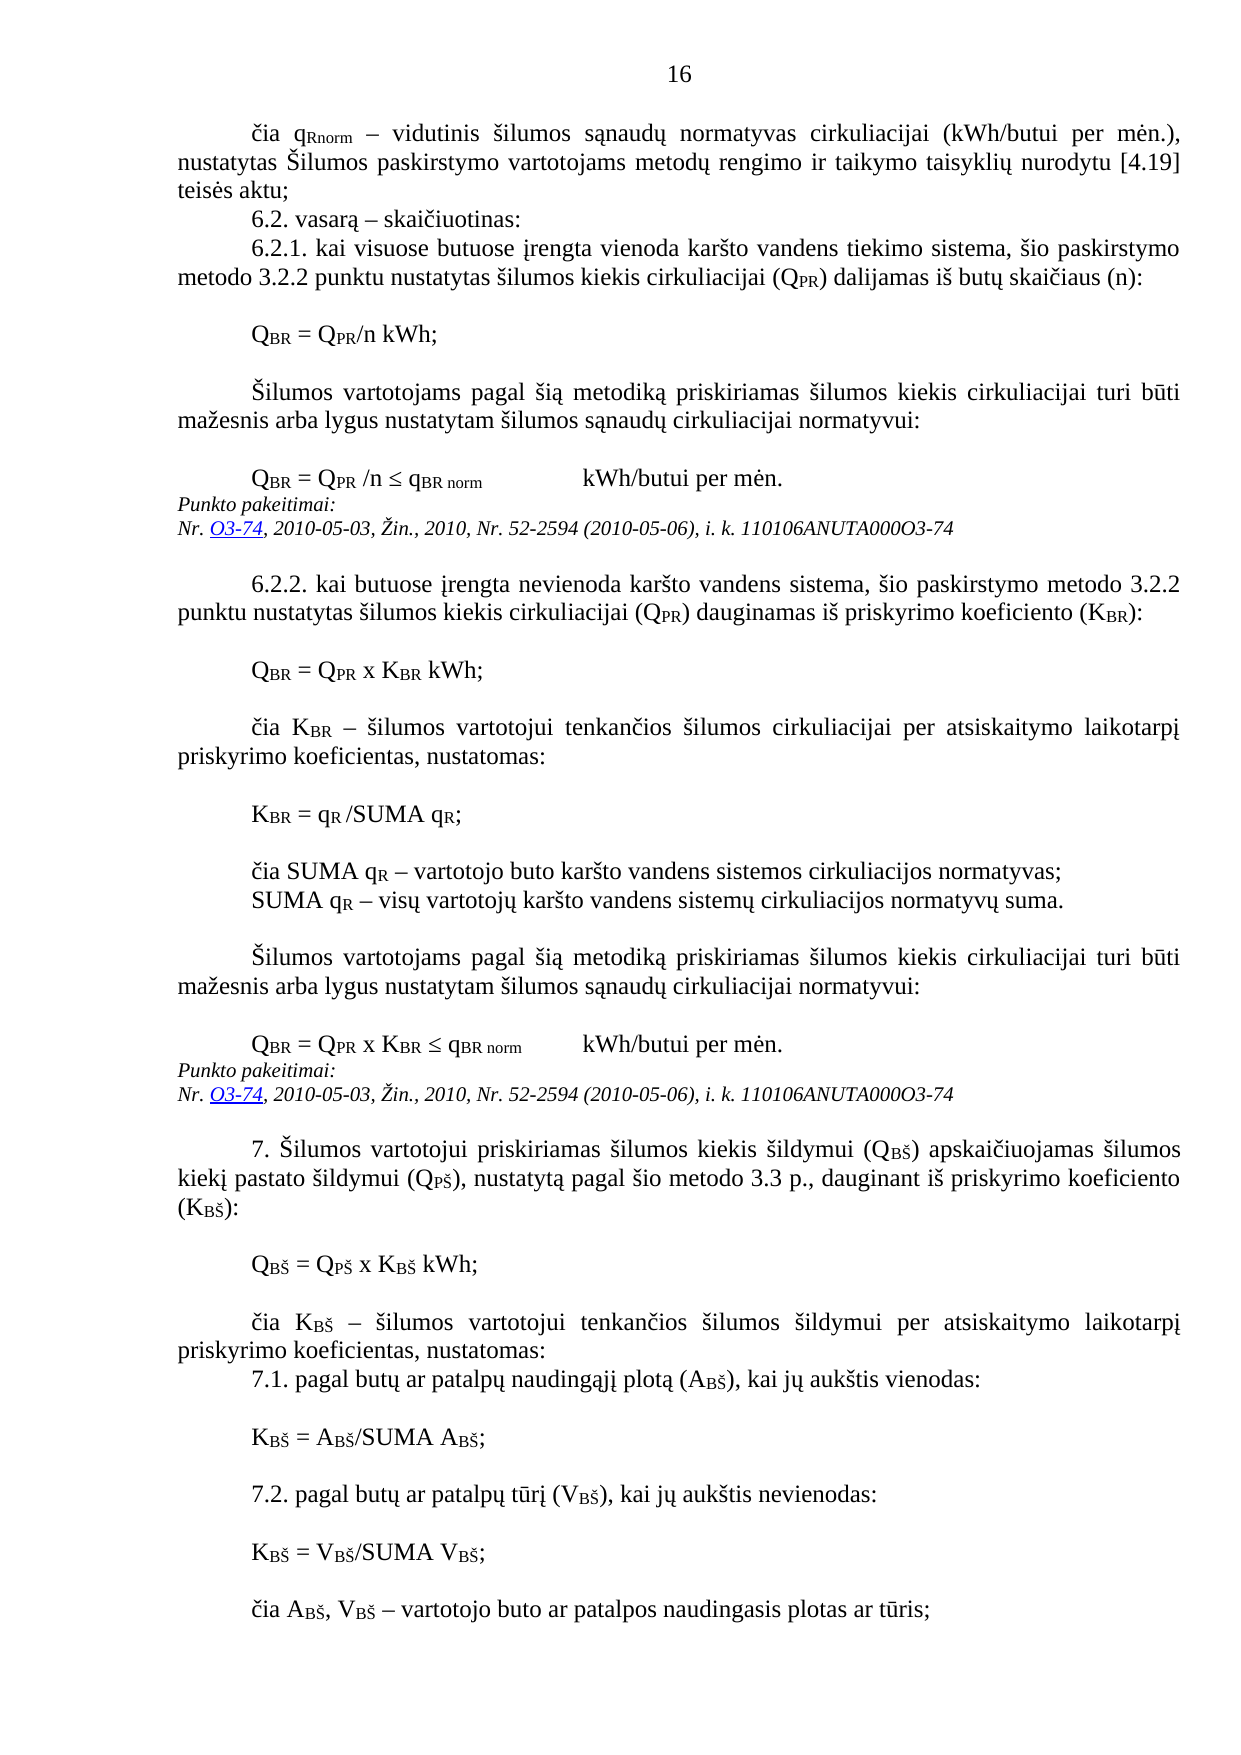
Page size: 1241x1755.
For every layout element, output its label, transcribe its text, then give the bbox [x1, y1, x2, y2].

text QBR = QPR x KBR ≤ qBR norm kWh/butui per mėn. [177, 1029, 1181, 1057]
text SUMA qR – visų vartotojų karšto vandens sistemų cirkuliacijos normatyvų suma. [177, 885, 1181, 914]
text čia qRnorm – vidutinis šilumos sąnaudų normatyvas cirkuliacijai (kWh/butui per mėn.), nustatytas Šilumos paskirstymo vartotojams metodų rengimo ir taikymo taisyklių nurodytu [4.19] teisės aktu; [177, 118, 1181, 204]
text QBŠ = QPŠ x KBŠ kWh; [177, 1249, 1181, 1278]
text QBR = QPR/n kWh; [177, 319, 1181, 348]
text Šilumos vartotojams pagal šią metodiką priskiriamas šilumos kiekis cirkuliacijai turi būti mažesnis arba lygus nustatytam šilumos sąnaudų cirkuliacijai normatyvui: [177, 377, 1181, 434]
text KBŠ = ABŠ/SUMA ABŠ; [177, 1422, 1181, 1451]
text čia SUMA qR – vartotojo buto karšto vandens sistemos cirkuliacijos normatyvas; [177, 856, 1181, 885]
text KBŠ = VBŠ/SUMA VBŠ; [177, 1537, 1181, 1566]
text Punkto pakeitimai: [177, 492, 1181, 516]
text čia KBR – šilumos vartotojui tenkančios šilumos cirkuliacijai per atsiskaitymo laikotarpį priskyrimo koeficientas, nustatomas: [177, 712, 1181, 770]
text QBR = QPR x KBR kWh; [177, 655, 1181, 684]
text Nr. O3-74, 2010-05-03, Žin., 2010, Nr. 52-2594 (2010-05-06), i. k. 110106ANUTA000O3-74 [177, 1082, 1181, 1106]
text čia ABŠ, VBŠ – vartotojo buto ar patalpos naudingasis plotas ar tūris; [177, 1594, 1181, 1623]
text 6.2.2. kai butuose įrengta nevienoda karšto vandens sistema, šio paskirstymo metodo 3.2.2 punktu nustatytas šilumos kiekis cirkuliacijai (QPR) dauginamas iš priskyrimo koeficiento (KBR): [177, 569, 1181, 626]
text 6.2.1. kai visuose butuose įrengta vienoda karšto vandens tiekimo sistema, šio paskirstymo metodo 3.2.2 punktu nustatytas šilumos kiekis cirkuliacijai (QPR) dalijamas iš butų skaičiaus (n): [177, 233, 1181, 291]
text 6.2. vasarą – skaičiuotinas: [177, 204, 1181, 233]
text KBR = qR /SUMA qR; [177, 799, 1181, 827]
text Nr. O3-74, 2010-05-03, Žin., 2010, Nr. 52-2594 (2010-05-06), i. k. 110106ANUTA000O3-74 [177, 516, 1181, 540]
text 7. Šilumos vartotojui priskiriamas šilumos kiekis šildymui (QBŠ) apskaičiuojamas šilumos kiekį pastato šildymui (QPŠ), nustatytą pagal šio metodo 3.3 p., dauginant iš priskyrimo koeficiento (KBŠ): [177, 1134, 1181, 1221]
text QBR = QPR /n ≤ qBR norm kWh/butui per mėn. [177, 463, 1181, 492]
text Šilumos vartotojams pagal šią metodiką priskiriamas šilumos kiekis cirkuliacijai turi būti mažesnis arba lygus nustatytam šilumos sąnaudų cirkuliacijai normatyvui: [177, 942, 1181, 1000]
text Punkto pakeitimai: [177, 1057, 1181, 1082]
text 7.2. pagal butų ar patalpų tūrį (VBŠ), kai jų aukštis nevienodas: [177, 1479, 1181, 1508]
text čia KBŠ – šilumos vartotojui tenkančios šilumos šildymui per atsiskaitymo laikotarpį priskyrimo koeficientas, nustatomas: [177, 1307, 1181, 1364]
text 7.1. pagal butų ar patalpų naudingąjį plotą (ABŠ), kai jų aukštis vienodas: [177, 1364, 1181, 1393]
